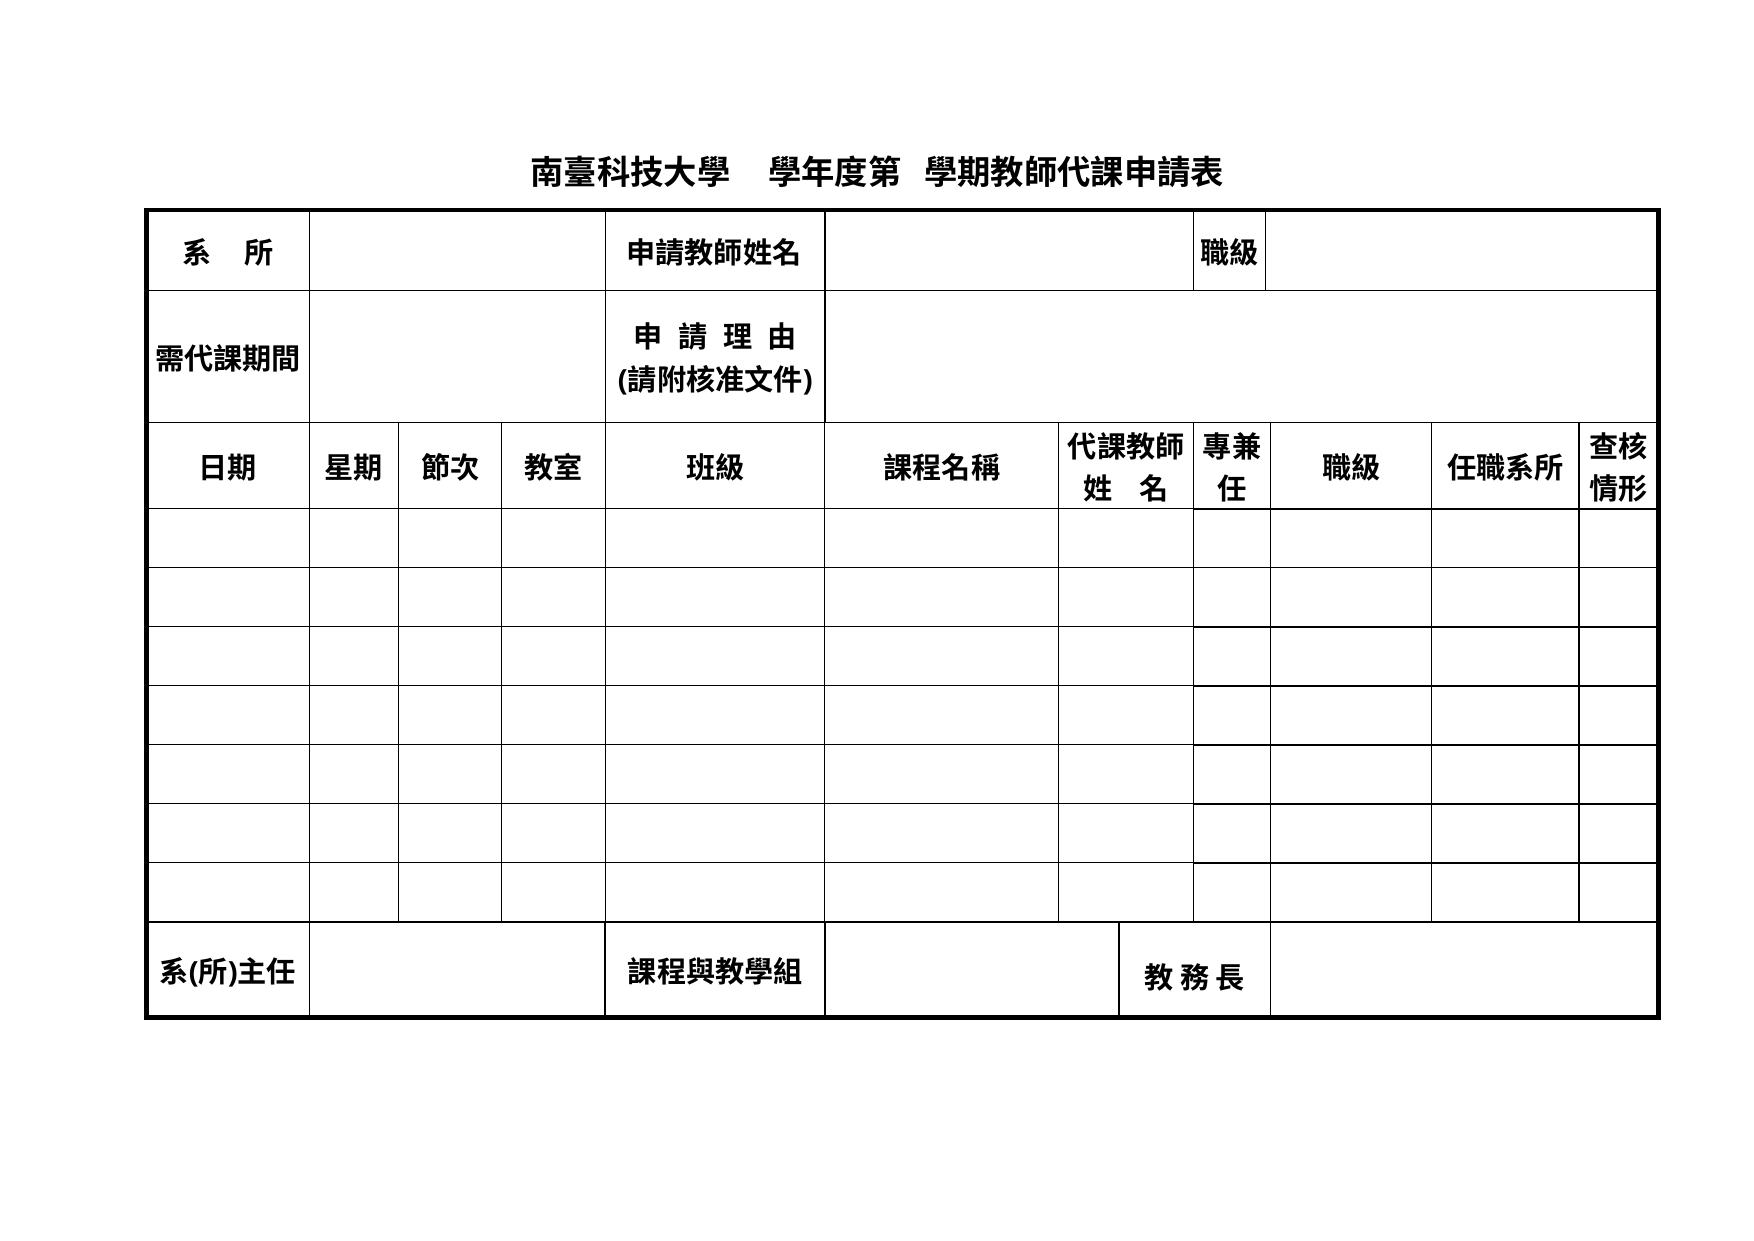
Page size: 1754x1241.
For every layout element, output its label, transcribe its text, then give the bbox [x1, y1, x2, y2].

table_cell [825, 509, 1058, 567]
table_cell [825, 686, 1058, 744]
table_cell [606, 804, 824, 862]
table_cell [826, 291, 1656, 422]
table_cell [1432, 628, 1578, 685]
table_cell [606, 686, 824, 744]
table_cell 節次 [399, 423, 501, 508]
table_cell 職級 [1271, 423, 1431, 508]
table_cell [606, 627, 824, 685]
table_cell [1432, 568, 1578, 626]
table_cell 任職系所 [1432, 423, 1578, 508]
table_cell [1194, 864, 1270, 921]
table_cell [1580, 628, 1656, 685]
table_cell [310, 804, 398, 862]
table_cell [1271, 746, 1431, 803]
table_cell [1194, 805, 1270, 862]
table_cell [1194, 628, 1270, 685]
table_cell [825, 804, 1058, 862]
table_cell [1580, 568, 1656, 626]
table_cell [399, 627, 501, 685]
table_cell [1059, 804, 1193, 862]
table_cell 查核 情形 [1580, 423, 1656, 508]
table_cell 申請理由 (請附核准文件) [606, 291, 824, 422]
table_cell [1059, 568, 1193, 626]
table_cell [1580, 510, 1656, 567]
table_header 申請教師姓名 [606, 212, 824, 289]
table_cell 教 務 長 [1120, 923, 1270, 1015]
table_cell [310, 568, 398, 626]
table_cell [149, 568, 309, 626]
table_cell [1271, 687, 1431, 744]
table_cell [502, 804, 605, 862]
table_cell [399, 804, 501, 862]
table_cell [310, 686, 398, 744]
table_cell [1194, 510, 1270, 567]
table_cell [1432, 746, 1578, 803]
table_cell [310, 923, 604, 1015]
table_cell [1271, 864, 1431, 921]
table_cell [1271, 510, 1431, 567]
table_cell 星期 [310, 423, 398, 508]
table_cell [1059, 627, 1193, 685]
table_cell [1059, 686, 1193, 744]
table_cell [606, 568, 824, 626]
table_cell [1271, 923, 1656, 1015]
table_cell [826, 923, 1118, 1015]
table_cell [502, 627, 605, 685]
table_cell 代課教師姓 名 [1059, 423, 1193, 508]
table_cell [606, 863, 824, 921]
table_cell 系(所)主任 [149, 923, 309, 1015]
table_cell 班級 [606, 423, 824, 508]
table_cell [149, 509, 309, 567]
table_cell [502, 745, 605, 803]
table_cell [1432, 687, 1578, 744]
table_cell [825, 745, 1058, 803]
table_cell [1432, 805, 1578, 862]
table_cell [1059, 745, 1193, 803]
table_cell [1432, 510, 1578, 567]
table_cell [310, 745, 398, 803]
table_cell [399, 863, 501, 921]
table_cell [149, 627, 309, 685]
table_cell [825, 627, 1058, 685]
table_cell [606, 745, 824, 803]
table_cell 日期 [149, 423, 309, 508]
table_cell [1059, 509, 1193, 567]
table_cell [1194, 687, 1270, 744]
table_cell [310, 509, 398, 567]
table_cell [1580, 805, 1656, 862]
table_cell [149, 686, 309, 744]
table_header [310, 212, 605, 289]
table_cell [399, 686, 501, 744]
table_cell [1432, 864, 1578, 921]
table_cell [1580, 687, 1656, 744]
table_cell 課程與教學組 [606, 923, 824, 1015]
table_cell [399, 509, 501, 567]
table_cell [502, 686, 605, 744]
table_cell [825, 863, 1058, 921]
table_cell [502, 568, 605, 626]
table_cell [502, 509, 605, 567]
table_cell [1271, 628, 1431, 685]
table_cell [310, 627, 398, 685]
table_cell 專兼任 [1194, 423, 1270, 508]
table_cell [606, 509, 824, 567]
table_cell [399, 568, 501, 626]
table_header 職級 [1194, 212, 1265, 289]
table_cell [1271, 805, 1431, 862]
table_cell [310, 291, 605, 422]
table_cell [1194, 746, 1270, 803]
table_cell [399, 745, 501, 803]
table_cell 教室 [502, 423, 605, 508]
table_cell [1194, 568, 1270, 626]
table_cell [149, 745, 309, 803]
table_header [1266, 212, 1656, 289]
table_cell [1059, 863, 1193, 921]
table_cell [1580, 746, 1656, 803]
table_cell [1271, 568, 1431, 626]
table_cell [310, 863, 398, 921]
table_header 系 所 [149, 212, 309, 289]
table_cell [1580, 864, 1656, 921]
text 南臺科技大學 學年度第 學期教師代課申請表 [150, 133, 1604, 208]
table_cell 課程名稱 [825, 423, 1058, 508]
table_cell [149, 863, 309, 921]
table_cell [502, 863, 605, 921]
table_cell [825, 568, 1058, 626]
table_header [826, 212, 1193, 289]
table_cell 需代課期間 [149, 291, 309, 422]
table_cell [149, 804, 309, 862]
